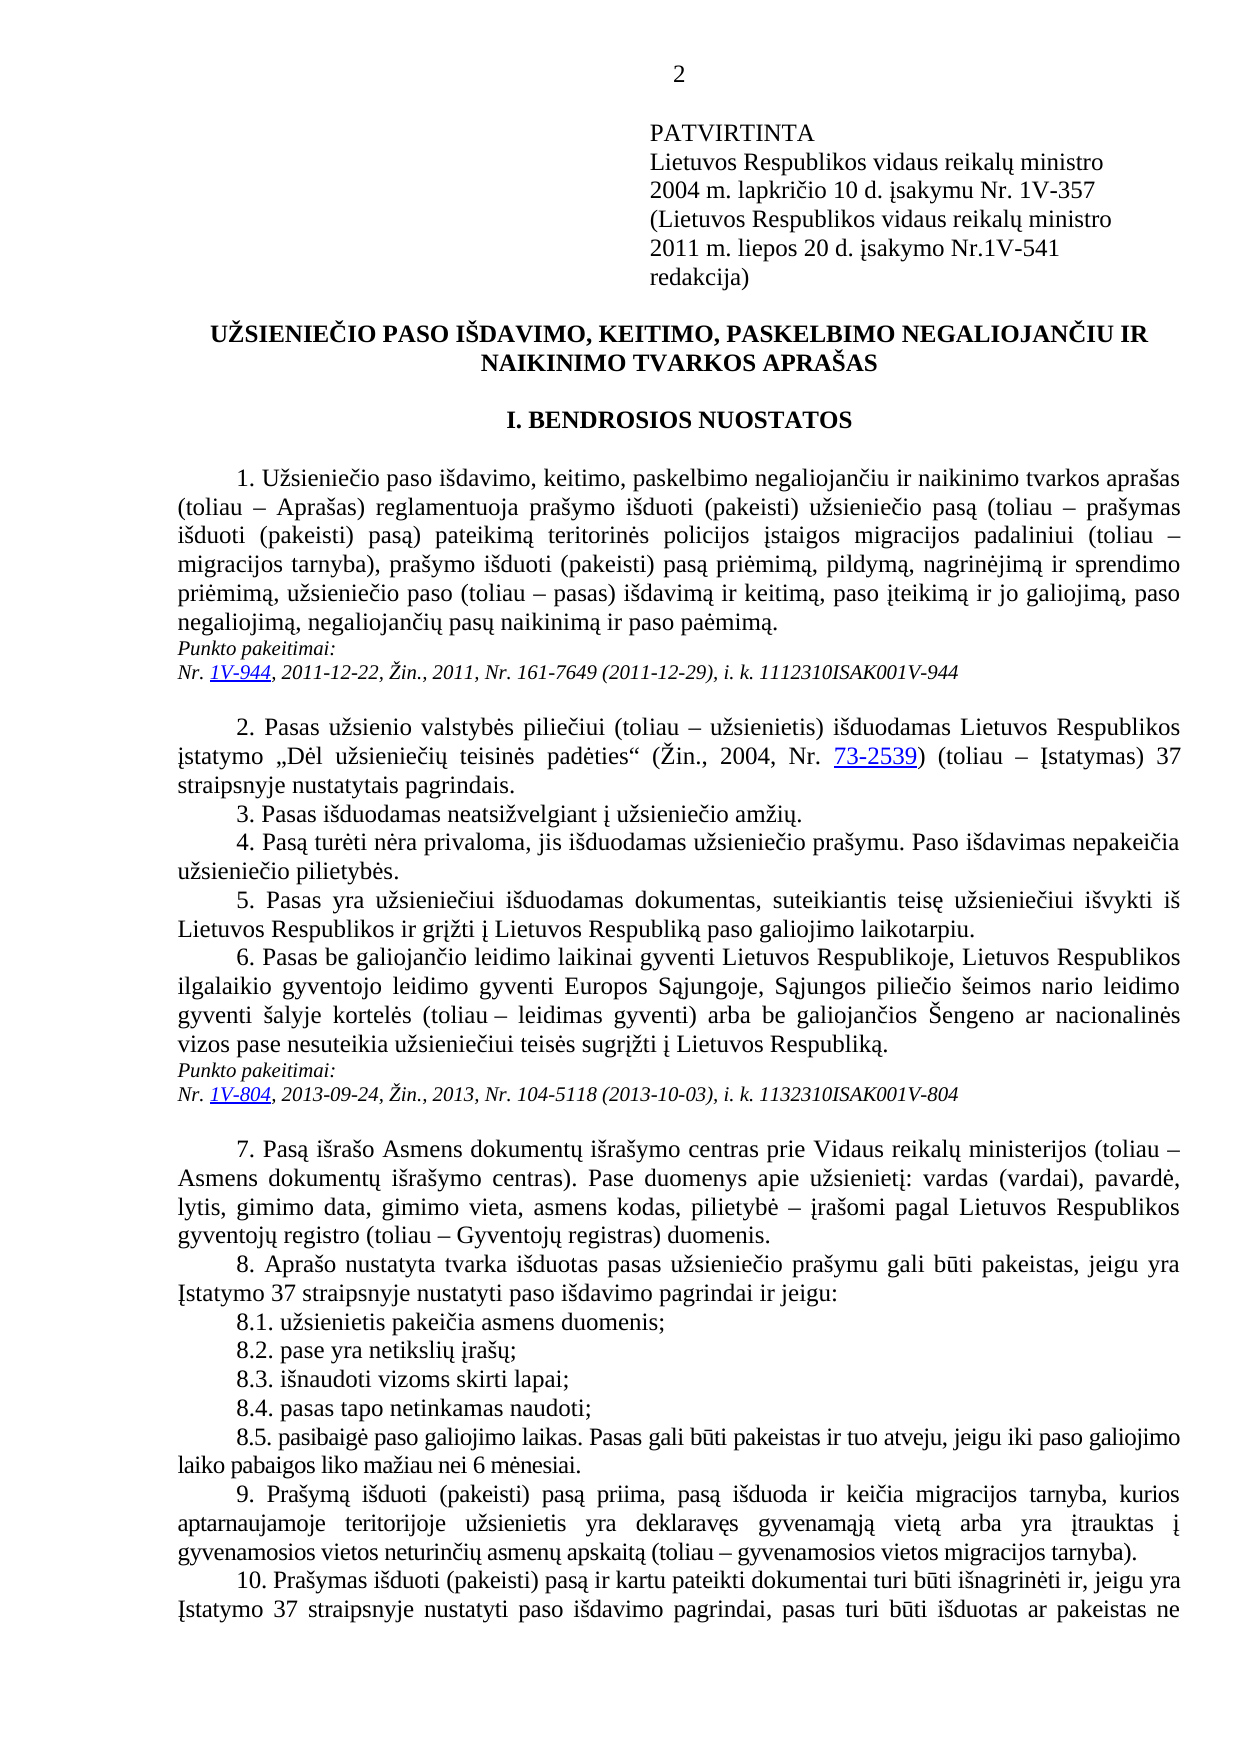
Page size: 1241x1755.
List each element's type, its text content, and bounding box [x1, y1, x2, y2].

text 1. Užsieniečio paso išdavimo, keitimo, paskelbimo negaliojančiu ir naikinimo tvarkos aprašas (toliau – Aprašas) reglamentuoja prašymo išduoti (pakeisti) užsieniečio pasą (toliau – prašymas išduoti (pakeisti) pasą) pateikimą teritorinės policijos įstaigos migracijos padaliniui (toliau – migracijos tarnyba), prašymo išduoti (pakeisti) pasą priėmimą, pildymą, nagrinėjimą ir sprendimo priėmimą, užsieniečio paso (toliau – pasas) išdavimą ir keitimą, paso įteikimą ir jo galiojimą, paso negaliojimą, negaliojančių pasų naikinimą ir paso paėmimą. [177, 463, 1181, 636]
text 8. Aprašo nustatyta tvarka išduotas pasas užsieniečio prašymu gali būti pakeistas, jeigu yra Įstatymo 37 straipsnyje nustatyti paso išdavimo pagrindai ir jeigu: [177, 1249, 1181, 1307]
text 2011 m. liepos 20 d. įsakymo Nr.1V-541 [649, 233, 1181, 262]
text Punkto pakeitimai: [177, 636, 1181, 660]
text užsieniečio PASO IŠDAVIMO, keitimo, paskelbimo negaliojančiu ir naikinimo tvarkos aprašas [177, 319, 1181, 377]
text 8.1. užsienietis pakeičia asmens duomenis; [177, 1307, 1181, 1336]
text 8.5. pasibaigė paso galiojimo laikas. Pasas gali būti pakeistas ir tuo atveju, jeigu iki paso galiojimo laiko pabaigos liko mažiau nei 6 mėnesiai. [177, 1422, 1181, 1479]
text 9. Prašymą išduoti (pakeisti) pasą priima, pasą išduoda ir keičia migracijos tarnyba, kurios aptarnaujamoje teritorijoje užsienietis yra deklaravęs gyvenamąją vietą arba yra įtrauktas į gyvenamosios vietos neturinčių asmenų apskaitą (toliau – gyvenamosios vietos migracijos tarnyba). [177, 1479, 1181, 1566]
text Nr. 1V-804, 2013-09-24, Žin., 2013, Nr. 104-5118 (2013-10-03), i. k. 1132310ISAK001V-804 [177, 1082, 1181, 1106]
text 5. Pasas yra užsieniečiui išduodamas dokumentas, suteikiantis teisę užsieniečiui išvykti iš Lietuvos Respublikos ir grįžti į Lietuvos Respubliką paso galiojimo laikotarpiu. [177, 885, 1181, 942]
text 2. Pasas užsienio valstybės piliečiui (toliau – užsienietis) išduodamas Lietuvos Respublikos įstatymo „Dėl užsieniečių teisinės padėties“ (Žin., 2004, Nr. 73-2539) (toliau – Įstatymas) 37 straipsnyje nustatytais pagrindais. [177, 712, 1181, 799]
text 4. Pasą turėti nėra privaloma, jis išduodamas užsieniečio prašymu. Paso išdavimas nepakeičia užsieniečio pilietybės. [177, 827, 1181, 885]
text redakcija) [649, 262, 1181, 291]
text (Lietuvos Respublikos vidaus reikalų ministro [649, 204, 1181, 233]
text 3. Pasas išduodamas neatsižvelgiant į užsieniečio amžių. [177, 799, 1181, 827]
text I. BENDROSIOS NUOSTATOS [177, 406, 1181, 434]
text 8.3. išnaudoti vizoms skirti lapai; [177, 1364, 1181, 1393]
text 10. Prašymas išduoti (pakeisti) pasą ir kartu pateikti dokumentai turi būti išnagrinėti ir, jeigu yra Įstatymo 37 straipsnyje nustatyti paso išdavimo pagrindai, pasas turi būti išduotas ar pakeistas ne [177, 1566, 1181, 1623]
text 8.4. pasas tapo netinkamas naudoti; [177, 1393, 1181, 1422]
text Lietuvos Respublikos vidaus reikalų ministro [649, 147, 1181, 176]
text 7. Pasą išrašo Asmens dokumentų išrašymo centras prie Vidaus reikalų ministerijos (toliau – Asmens dokumentų išrašymo centras). Pase duomenys apie užsienietį: vardas (vardai), pavardė, lytis, gimimo data, gimimo vieta, asmens kodas, pilietybė – įrašomi pagal Lietuvos Respublikos gyventojų registro (toliau – Gyventojų registras) duomenis. [177, 1134, 1181, 1249]
text 8.2. pase yra netikslių įrašų; [177, 1336, 1181, 1364]
text Nr. 1V-944, 2011-12-22, Žin., 2011, Nr. 161-7649 (2011-12-29), i. k. 1112310ISAK001V-944 [177, 660, 1181, 684]
text Punkto pakeitimai: [177, 1057, 1181, 1082]
text PATVIRTINTA [649, 118, 1181, 147]
text 2004 m. lapkričio 10 d. įsakymu Nr. 1V-357 [649, 176, 1181, 204]
text 6. Pasas be galiojančio leidimo laikinai gyventi Lietuvos Respublikoje, Lietuvos Respublikos ilgalaikio gyventojo leidimo gyventi Europos Sąjungoje, Sąjungos piliečio šeimos nario leidimo gyventi šalyje kortelės (toliau – leidimas gyventi) arba be galiojančios Šengeno ar nacionalinės vizos pase nesuteikia užsieniečiui teisės sugrįžti į Lietuvos Respubliką. [177, 942, 1181, 1057]
